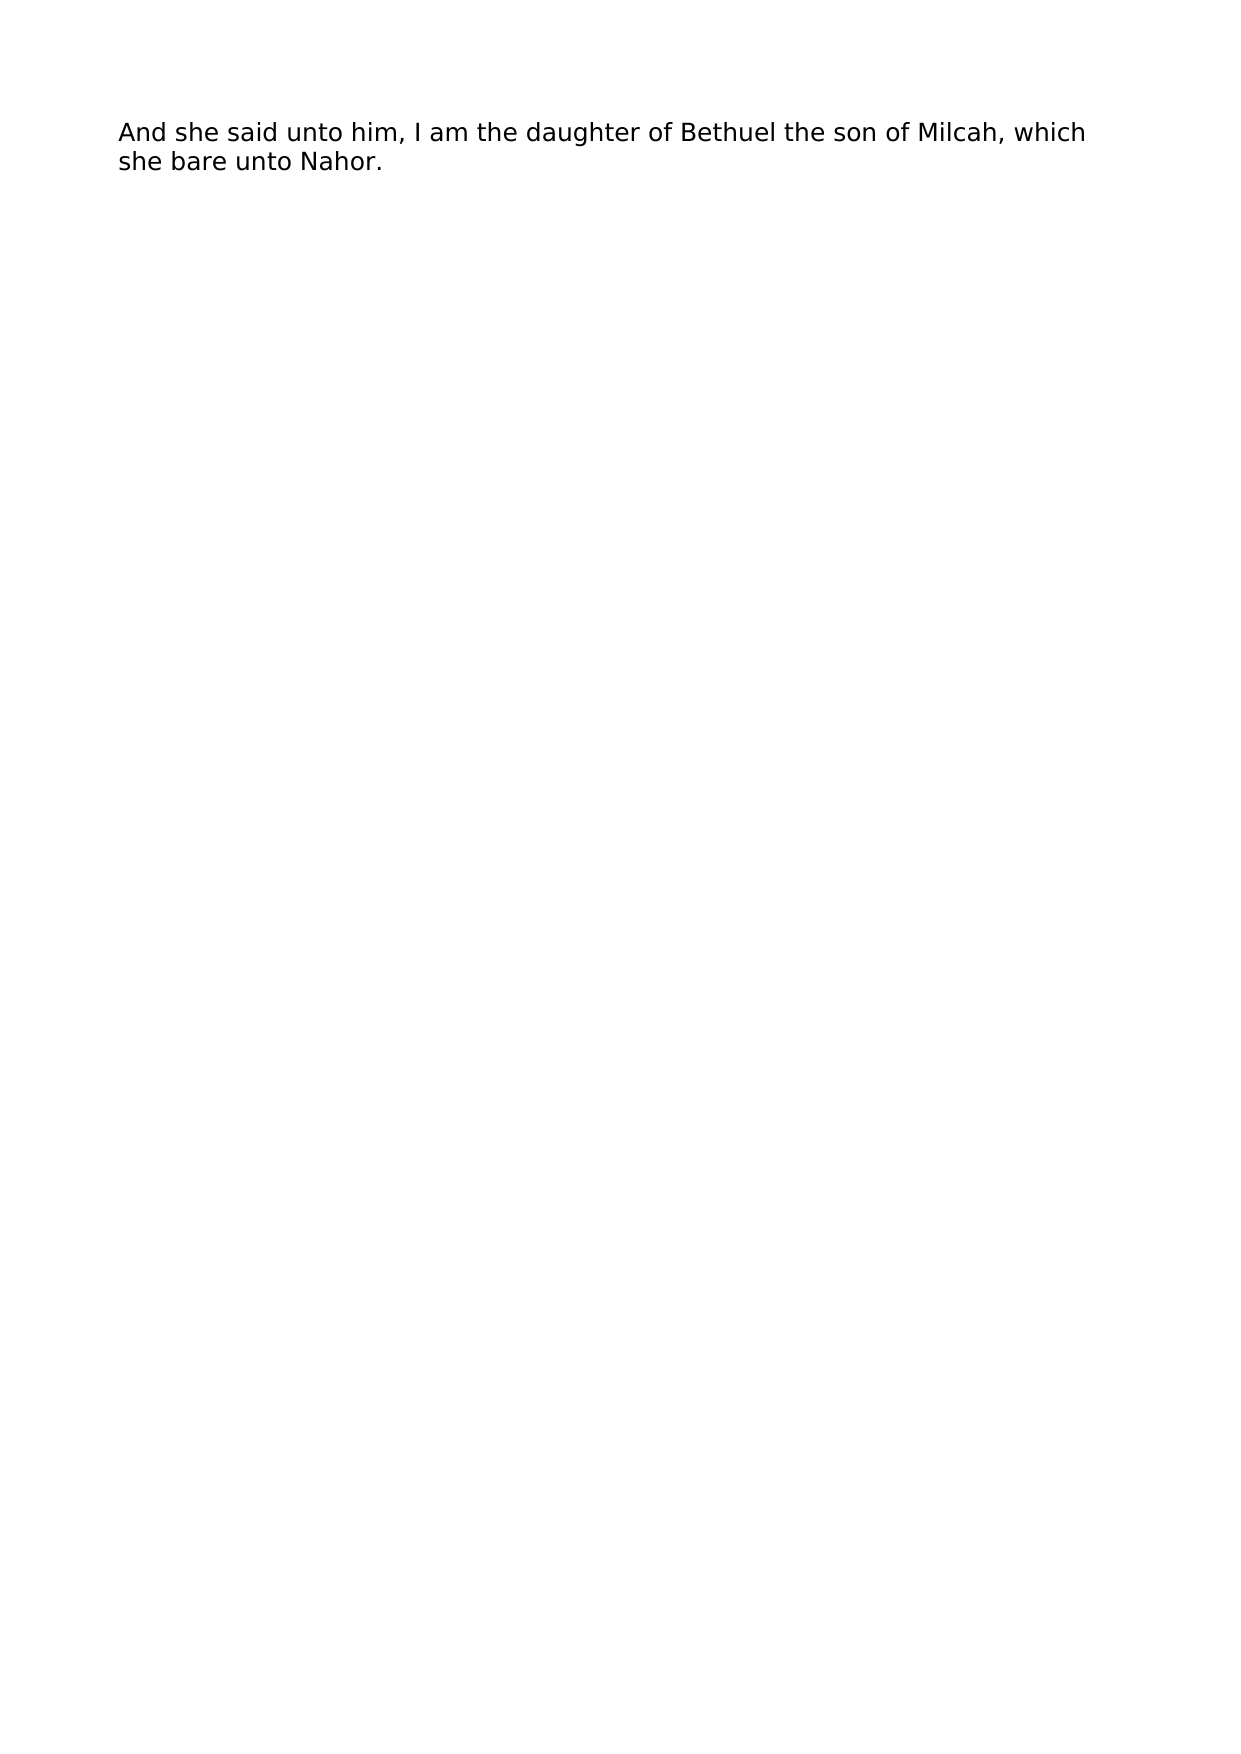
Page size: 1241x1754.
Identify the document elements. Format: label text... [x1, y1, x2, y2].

text And she said unto him, I am the daughter of Bethuel the son of Milcah, which she bare unto Nahor. [118, 118, 1122, 176]
